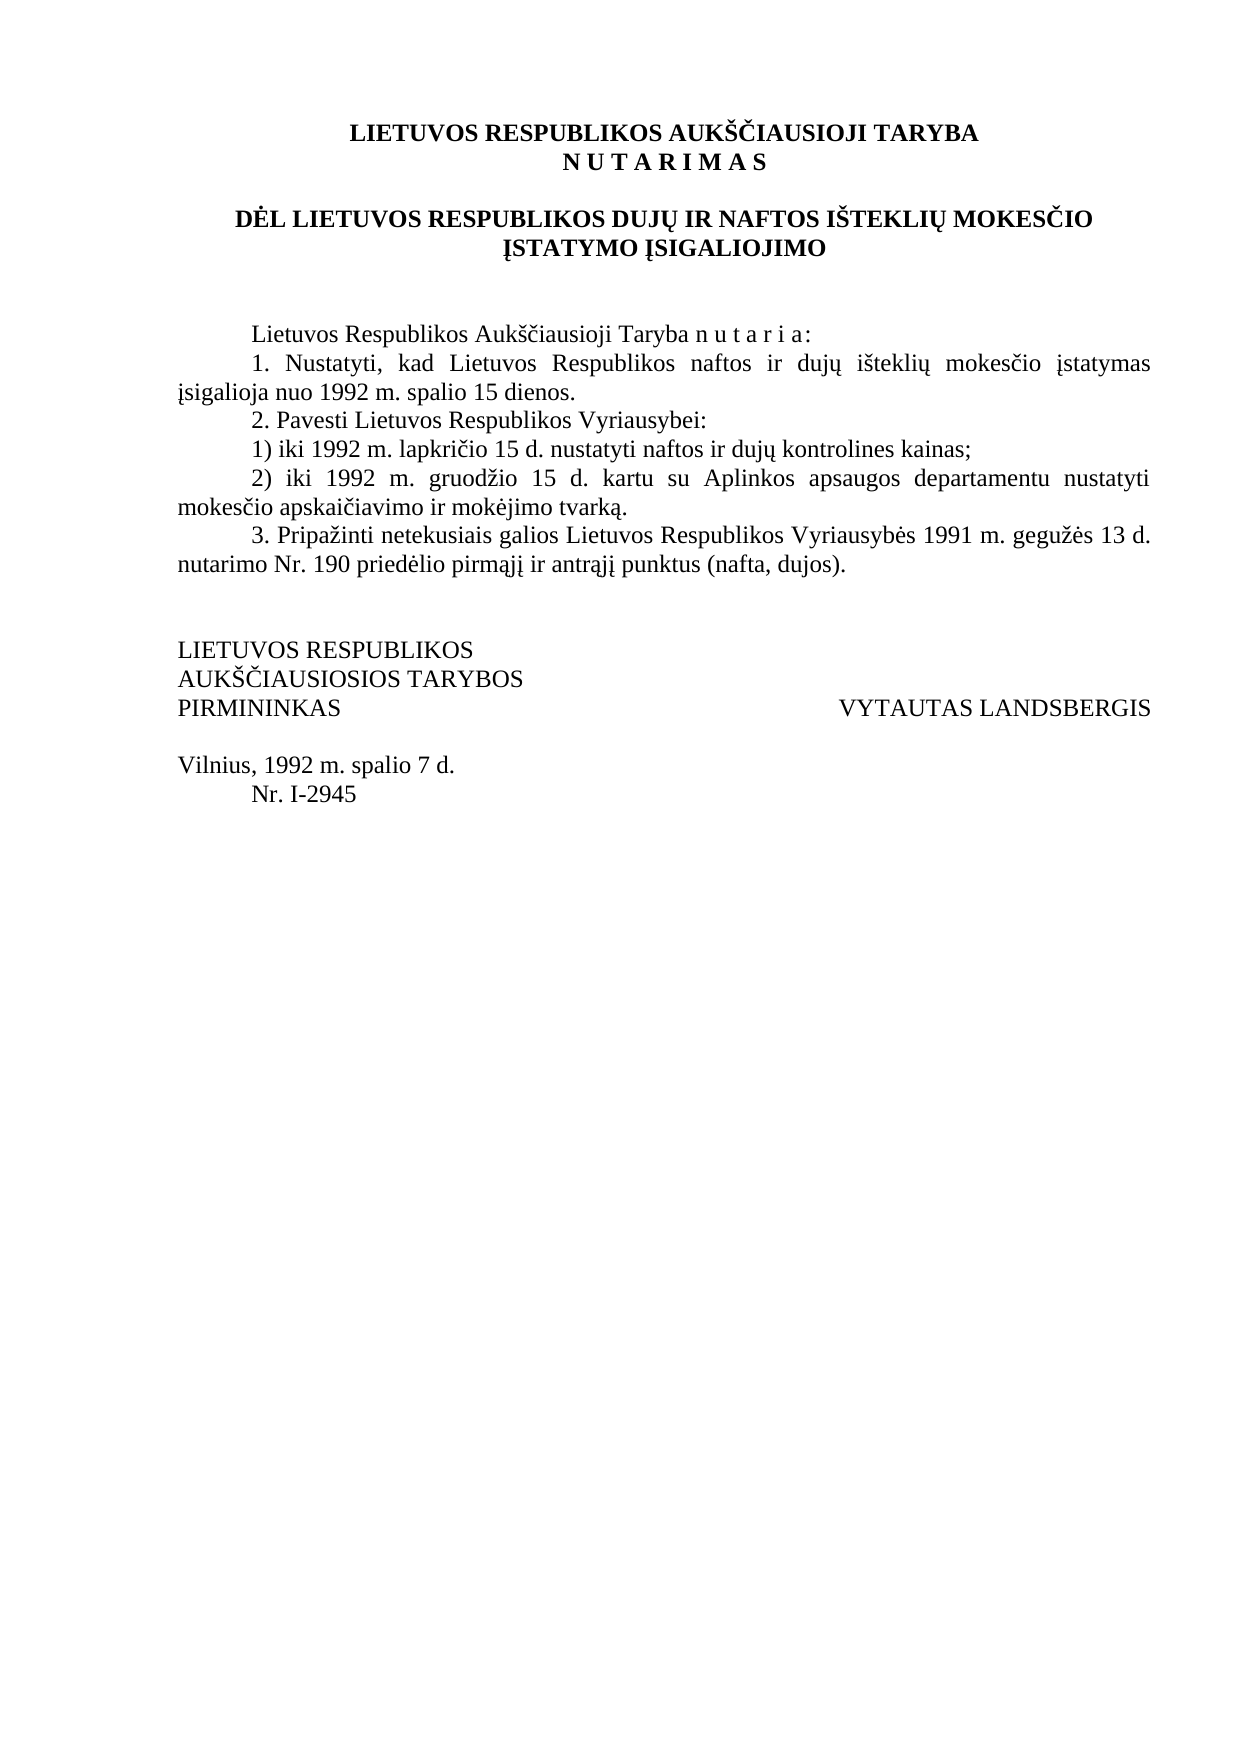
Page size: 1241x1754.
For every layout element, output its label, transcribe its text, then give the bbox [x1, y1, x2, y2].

text 2) iki 1992 m. gruodžio 15 d. kartu su Aplinkos apsaugos departamentu nustatyti mokesčio apskaičiavimo ir mokėjimo tvarką. [177, 463, 1152, 521]
text LIETUVOS RESPUBLIKOS AUKŠČIAUSIOJI TARYBA [177, 118, 1152, 147]
text DĖL LIETUVOS RESPUBLIKOS DUJŲ IR NAFTOS IŠTEKLIŲ MOKESČIO ĮSTATYMO ĮSIGALIOJIMO [177, 204, 1152, 262]
text 1. Nustatyti, kad Lietuvos Respublikos naftos ir dujų išteklių mokesčio įstatymas įsigalioja nuo 1992 m. spalio 15 dienos. [177, 348, 1152, 406]
text AUKŠČIAUSIOSIOS TARYBOS [177, 664, 1152, 693]
text Lietuvos Respublikos Aukščiausioji Taryba nutaria: [177, 319, 1152, 348]
text 3. Pripažinti netekusiais galios Lietuvos Respublikos Vyriausybės 1991 m. gegužės 13 d. nutarimo Nr. 190 priedėlio pirmąjį ir antrąjį punktus (nafta, dujos). [177, 521, 1152, 578]
text Vilnius, 1992 m. spalio 7 d. [177, 751, 1152, 779]
text 1) iki 1992 m. lapkričio 15 d. nustatyti naftos ir dujų kontrolines kainas; [177, 434, 1152, 463]
text PIRMININKAS VYTAUTAS LANDSBERGIS [177, 693, 1152, 722]
text Nr. I-2945 [177, 779, 1152, 808]
text N U T A R I M A S [177, 147, 1152, 176]
text LIETUVOS RESPUBLIKOS [177, 636, 1152, 664]
text 2. Pavesti Lietuvos Respublikos Vyriausybei: [177, 406, 1152, 434]
